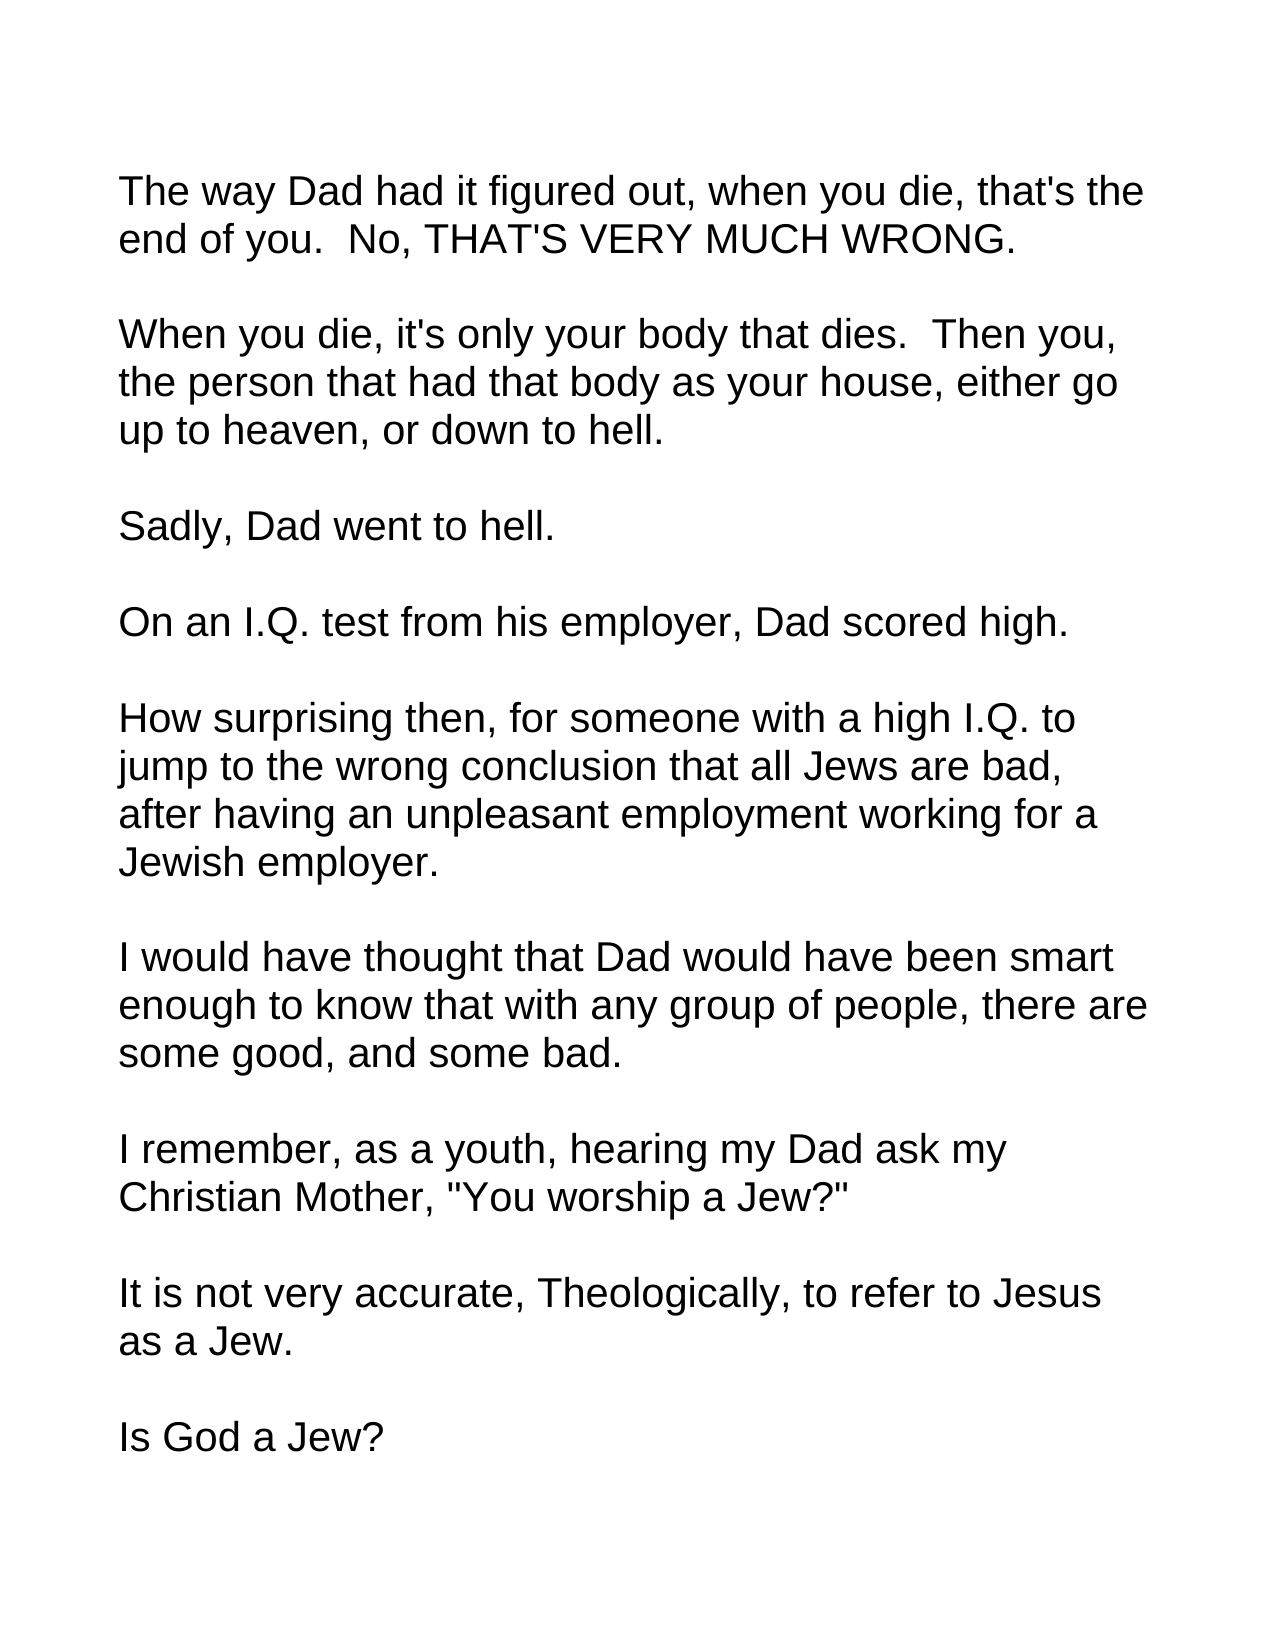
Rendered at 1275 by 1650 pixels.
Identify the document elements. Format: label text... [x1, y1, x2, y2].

text How surprising then, for someone with a high I.Q. to jump to the wrong conclusion that all Jews are bad, after having an unpleasant employment working for a Jewish employer. [118, 693, 1157, 885]
text On an I.Q. test from his employer, Dad scored high. [118, 597, 1157, 645]
text When you die, it's only your body that dies. Then you, the person that had that body as your house, either go up to heaven, or down to hell. [118, 310, 1157, 453]
text The way Dad had it figured out, when you die, that's the end of you. No, THAT'S VERY MUCH WRONG. [118, 166, 1157, 262]
text Sadly, Dad went to hell. [118, 501, 1157, 549]
text It is not very accurate, Theologically, to refer to Jesus as a Jew. [118, 1268, 1157, 1364]
text I remember, as a youth, hearing my Dad ask my Christian Mother, "You worship a Jew?" [118, 1124, 1157, 1220]
text Is God a Jew? [118, 1412, 1157, 1460]
text I would have thought that Dad would have been smart enough to know that with any group of people, there are some good, and some bad. [118, 933, 1157, 1076]
